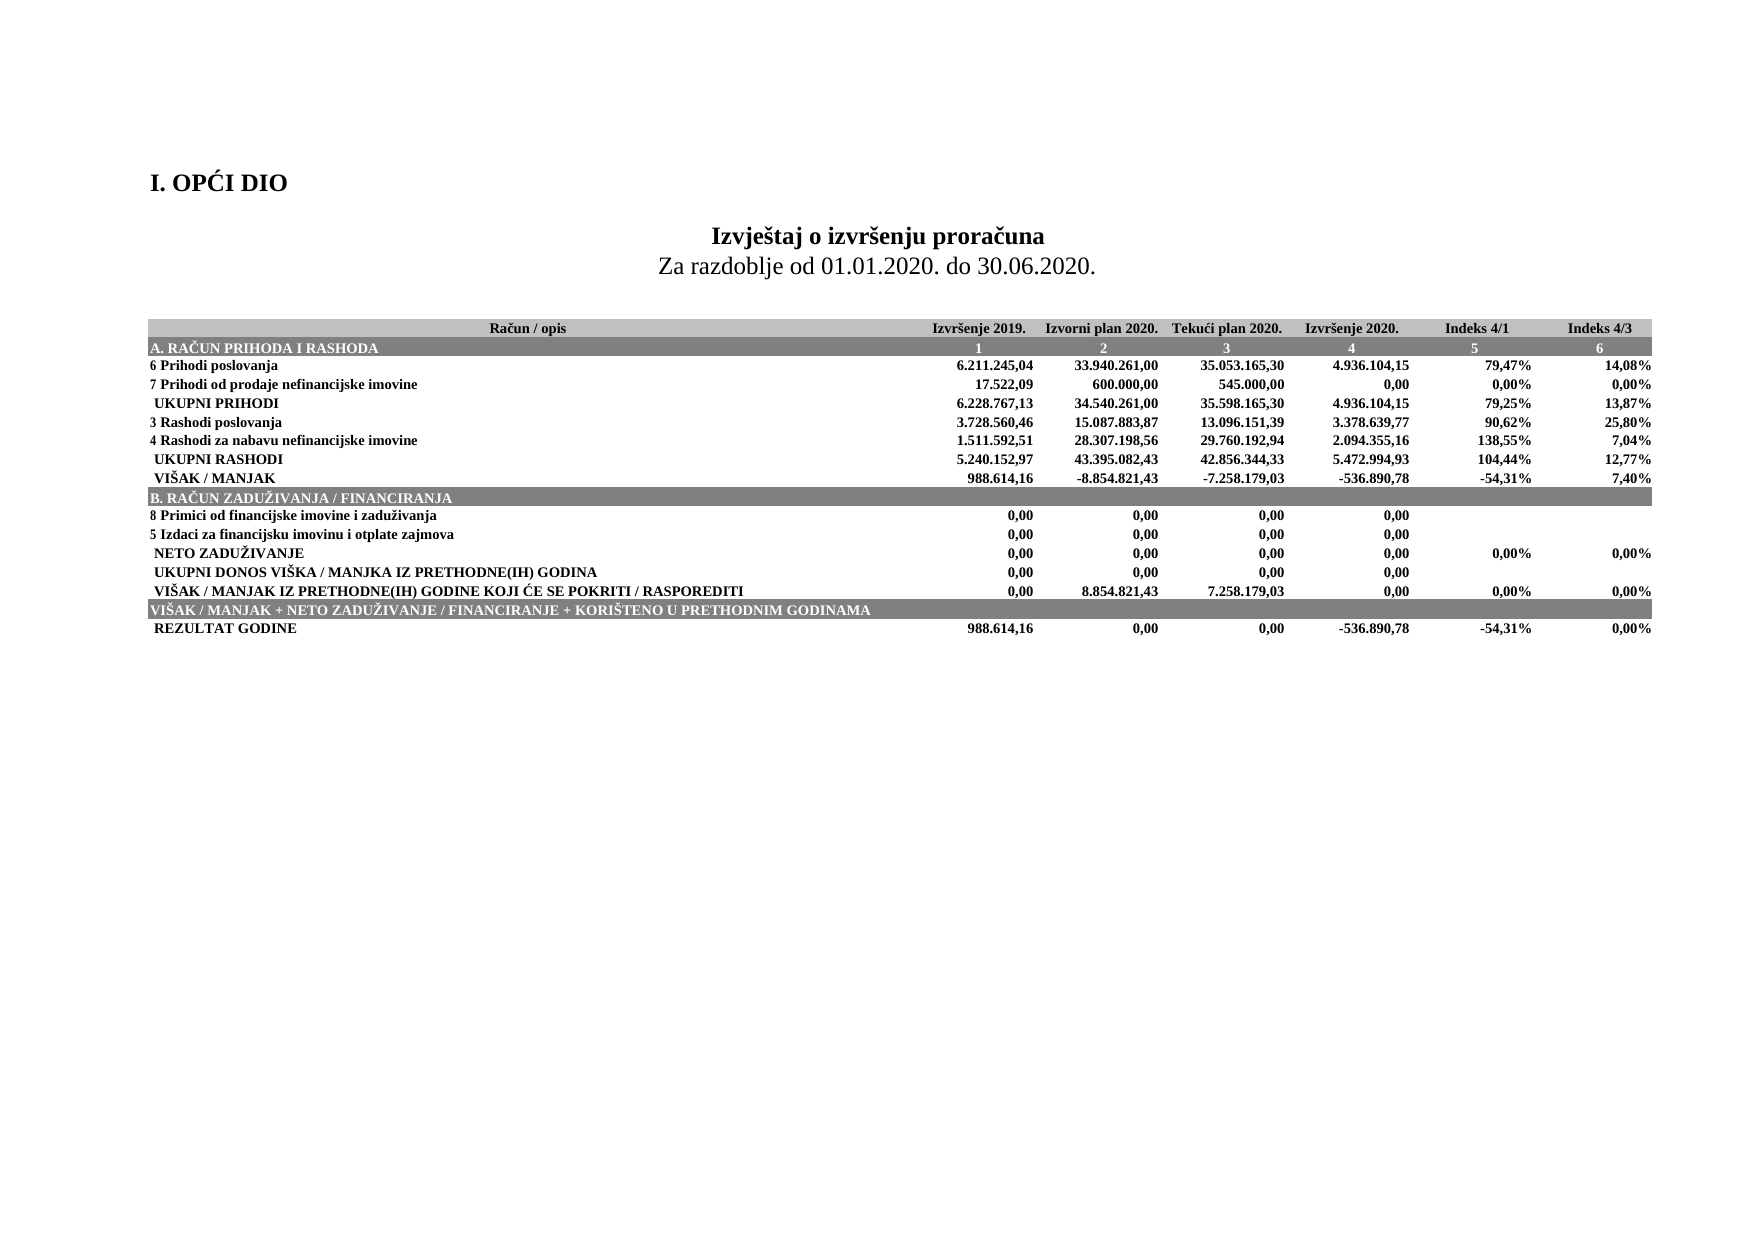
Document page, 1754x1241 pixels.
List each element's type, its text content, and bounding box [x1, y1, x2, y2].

table_cell [1287, 487, 1416, 506]
table_cell 3.728.560,46 [902, 411, 1033, 430]
table_cell 7.258.179,03 [1158, 580, 1287, 599]
table_cell 12,77% [1541, 449, 1652, 468]
table_cell 4.936.104,15 [1287, 356, 1416, 374]
table_cell [1541, 487, 1652, 506]
table_cell [1541, 599, 1652, 619]
table_cell 35.053.165,30 [1158, 356, 1287, 374]
table_cell [148, 636, 902, 687]
table_cell [1541, 636, 1652, 687]
table_cell 0,00% [1541, 543, 1652, 561]
table_cell 90,62% [1416, 411, 1541, 430]
table_cell [1416, 487, 1541, 506]
table_cell 14,08% [1541, 356, 1652, 374]
table_cell 0,00 [1287, 580, 1416, 599]
table_cell -54,31% [1416, 468, 1541, 487]
table_header Račun / opis [158, 319, 902, 337]
table_header Izvršenje 2019. [902, 319, 1033, 337]
table_cell -536.890,78 [1287, 468, 1416, 487]
table_cell 988.614,16 [902, 619, 1033, 636]
table_cell VIŠAK / MANJAK IZ PRETHODNE(IH) GODINE KOJI ĆE SE POKRITI / RASPOREDITI [148, 580, 902, 599]
table_cell VIŠAK / MANJAK [148, 468, 902, 487]
table_cell [902, 487, 1033, 506]
table_cell [1416, 636, 1541, 687]
table_cell 15.087.883,87 [1033, 411, 1158, 430]
table_cell [902, 636, 1033, 687]
table_cell [1158, 599, 1287, 619]
table_cell -536.890,78 [1287, 619, 1416, 636]
table_cell 4 [148, 430, 158, 449]
table_cell Prihodi od prodaje nefinancijske imovine [158, 374, 902, 393]
table_cell 0,00 [1158, 543, 1287, 561]
table_cell Izdaci za financijsku imovinu i otplate zajmova [158, 524, 902, 543]
table_cell Rashodi za nabavu nefinancijske imovine [158, 430, 902, 449]
table_cell UKUPNI PRIHODI [148, 393, 902, 411]
text Za razdoblje od 01.01.2020. do 30.06.2020. [148, 251, 1606, 280]
table_cell -7.258.179,03 [1158, 468, 1287, 487]
table_cell 104,44% [1416, 449, 1541, 468]
table_cell 0,00 [1033, 619, 1158, 636]
table_cell [1033, 636, 1158, 687]
table_cell 5.472.994,93 [1287, 449, 1416, 468]
table_cell 8 [148, 506, 158, 524]
table_cell 7,40% [1541, 468, 1652, 487]
table_cell 0,00 [1033, 506, 1158, 524]
table_cell 0,00 [1287, 543, 1416, 561]
table_cell 2 [1033, 337, 1158, 356]
table_cell [1158, 636, 1287, 687]
table_cell 5 [148, 524, 158, 543]
table_cell 79,25% [1416, 393, 1541, 411]
table_cell 2.094.355,16 [1287, 430, 1416, 449]
table_cell 0,00% [1416, 543, 1541, 561]
table_cell 28.307.198,56 [1033, 430, 1158, 449]
table_cell 3 [1158, 337, 1287, 356]
table_cell 43.395.082,43 [1033, 449, 1158, 468]
table_cell 79,47% [1416, 356, 1541, 374]
table_cell 0,00 [902, 580, 1033, 599]
table_cell 0,00 [1033, 543, 1158, 561]
table_cell [1416, 561, 1541, 580]
table_cell UKUPNI RASHODI [148, 449, 902, 468]
table_cell UKUPNI DONOS VIŠKA / MANJKA IZ PRETHODNE(IH) GODINA [148, 561, 902, 580]
table_cell 13.096.151,39 [1158, 411, 1287, 430]
table_cell 6.211.245,04 [902, 356, 1033, 374]
table_cell [1033, 487, 1158, 506]
table_cell 6.228.767,13 [902, 393, 1033, 411]
table_cell 0,00 [902, 524, 1033, 543]
table_cell VIŠAK / MANJAK + NETO ZADUŽIVANJE / FINANCIRANJE + KORIŠTENO U PRETHODNIM GODINAMA [148, 599, 902, 619]
table_cell 0,00 [1033, 524, 1158, 543]
table_cell 3 [148, 411, 158, 430]
table_cell 0,00% [1541, 619, 1652, 636]
table_cell 33.940.261,00 [1033, 356, 1158, 374]
table_cell [1416, 599, 1541, 619]
table_header Indeks 4/1 [1416, 319, 1541, 337]
text Izvještaj o izvršenju proračuna [148, 221, 1608, 249]
table_cell 4 [1287, 337, 1416, 356]
table_cell 0,00 [1033, 561, 1158, 580]
table_cell -54,31% [1416, 619, 1541, 636]
table_cell 7,04% [1541, 430, 1652, 449]
table_cell 3.378.639,77 [1287, 411, 1416, 430]
table_cell 42.856.344,33 [1158, 449, 1287, 468]
table_cell 0,00 [1287, 374, 1416, 393]
table_cell 0,00 [1158, 506, 1287, 524]
table_cell 0,00 [1158, 524, 1287, 543]
table_cell 4.936.104,15 [1287, 393, 1416, 411]
table_cell 6 [148, 356, 158, 374]
table_cell 0,00% [1541, 580, 1652, 599]
table_cell 35.598.165,30 [1158, 393, 1287, 411]
table_cell [1287, 636, 1416, 687]
table_cell [1033, 599, 1158, 619]
table_cell 0,00% [1416, 374, 1541, 393]
text I. OPĆI DIO [150, 168, 1606, 197]
table_cell Rashodi poslovanja [158, 411, 902, 430]
table_cell -8.854.821,43 [1033, 468, 1158, 487]
table_cell 1.511.592,51 [902, 430, 1033, 449]
table_cell 5.240.152,97 [902, 449, 1033, 468]
table_cell 600.000,00 [1033, 374, 1158, 393]
table_cell 5 [1416, 337, 1541, 356]
table_cell [1541, 506, 1652, 524]
table_cell [1158, 487, 1287, 506]
table_cell [902, 599, 1033, 619]
table_cell 25,80% [1541, 411, 1652, 430]
table_header Indeks 4/3 [1541, 319, 1652, 337]
table_cell 6 [1541, 337, 1652, 356]
table_cell [1541, 561, 1652, 580]
table_cell 138,55% [1416, 430, 1541, 449]
table_header Izvorni plan 2020. [1033, 319, 1158, 337]
table_cell 0,00 [1158, 619, 1287, 636]
table_cell Primici od financijske imovine i zaduživanja [158, 506, 902, 524]
table_cell [1416, 524, 1541, 543]
table_cell 8.854.821,43 [1033, 580, 1158, 599]
table_cell 29.760.192,94 [1158, 430, 1287, 449]
table_cell 17.522,09 [902, 374, 1033, 393]
table_cell 0,00 [1287, 561, 1416, 580]
table_cell 13,87% [1541, 393, 1652, 411]
table_cell 0,00 [1158, 561, 1287, 580]
table_cell Prihodi poslovanja [158, 356, 902, 374]
table_cell 545.000,00 [1158, 374, 1287, 393]
table_cell B. RAČUN ZADUŽIVANJA / FINANCIRANJA [148, 487, 902, 506]
table_cell A. RAČUN PRIHODA I RASHODA [148, 337, 902, 356]
table_header Izvršenje 2020. [1287, 319, 1416, 337]
table_cell 0,00 [902, 561, 1033, 580]
table_header [148, 319, 158, 337]
table_cell 34.540.261,00 [1033, 393, 1158, 411]
table_cell 0,00% [1541, 374, 1652, 393]
table_cell [1416, 506, 1541, 524]
table_cell 1 [902, 337, 1033, 356]
table_cell 7 [148, 374, 158, 393]
table_header Tekući plan 2020. [1158, 319, 1287, 337]
table_cell [1287, 599, 1416, 619]
table_cell 988.614,16 [902, 468, 1033, 487]
table_cell 0,00 [1287, 506, 1416, 524]
table_cell 0,00 [902, 506, 1033, 524]
table_cell REZULTAT GODINE [148, 619, 902, 636]
table_cell [1541, 524, 1652, 543]
table_cell 0,00 [1287, 524, 1416, 543]
table_cell 0,00% [1416, 580, 1541, 599]
table_cell 0,00 [902, 543, 1033, 561]
table_cell NETO ZADUŽIVANJE [148, 543, 902, 561]
